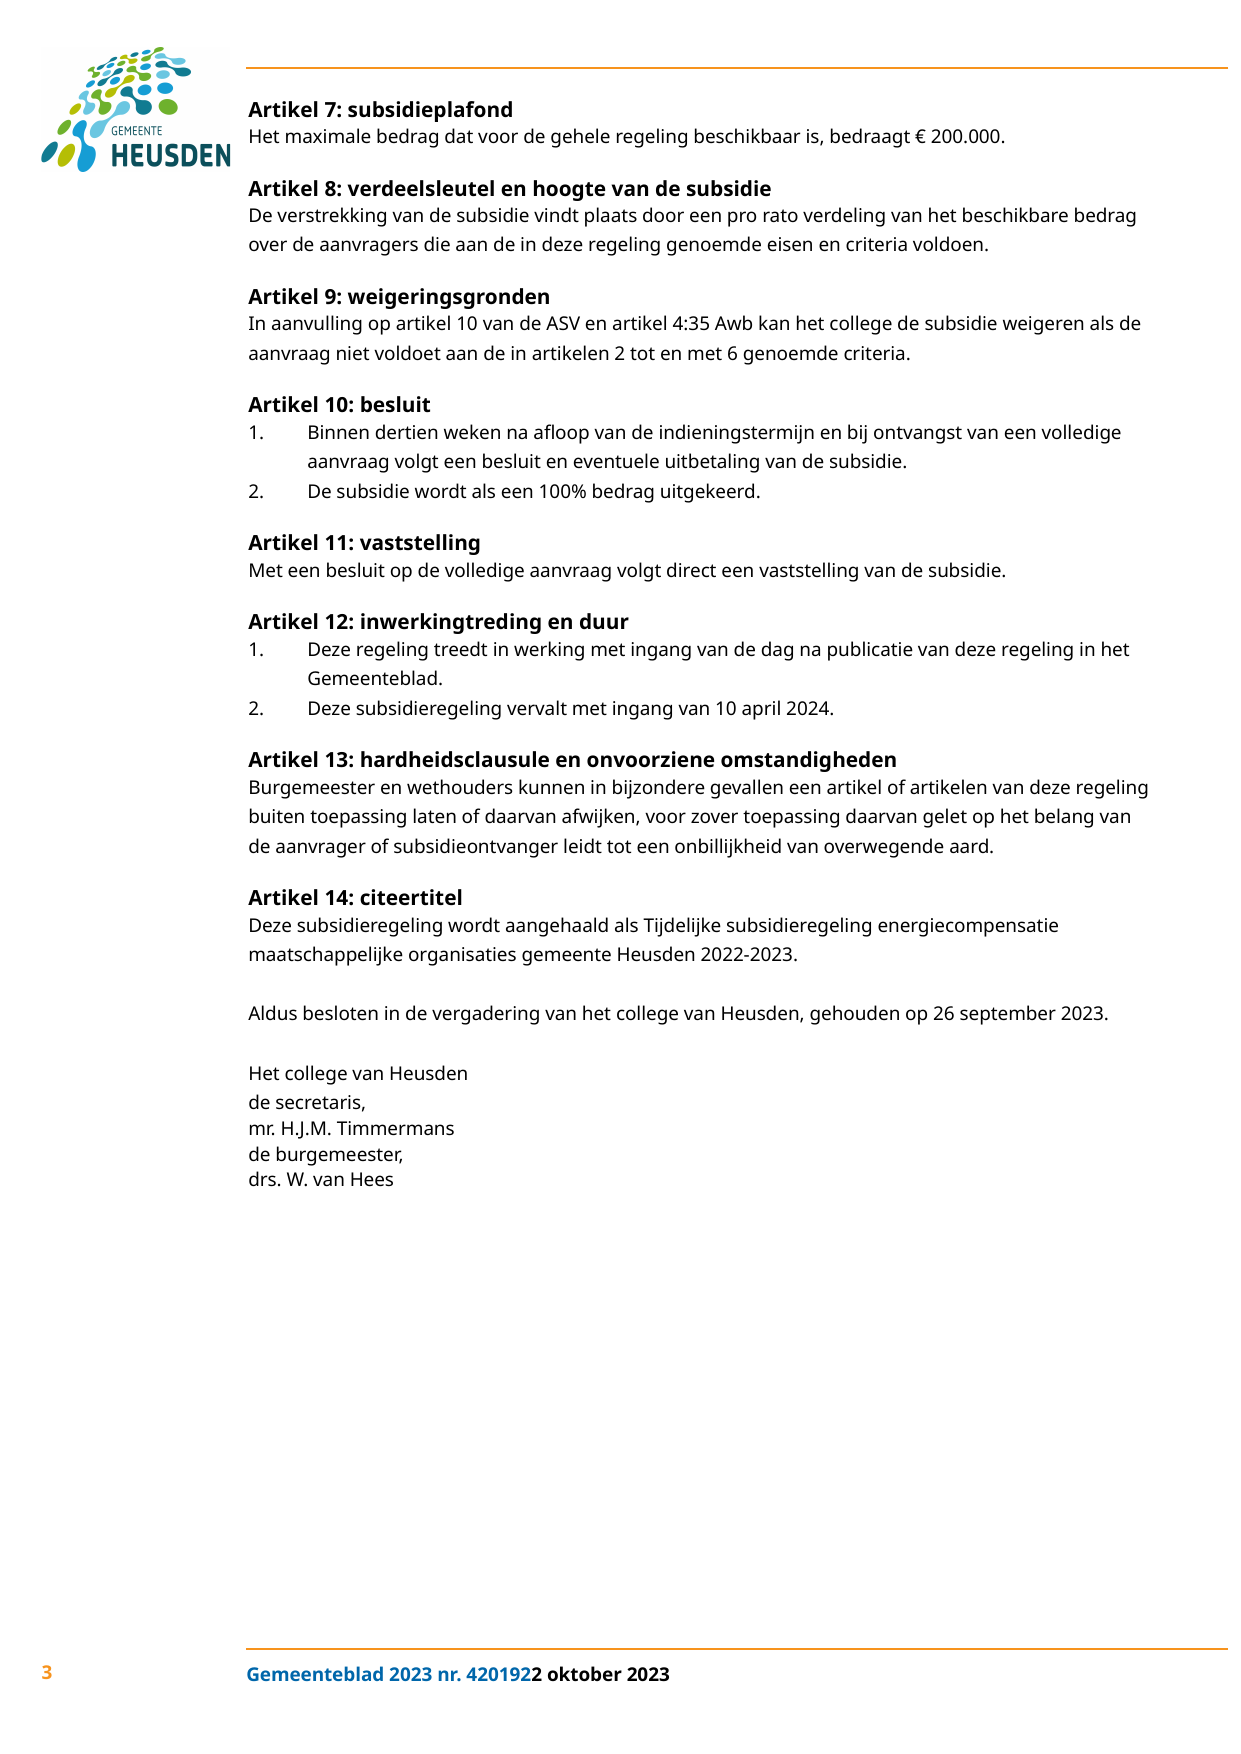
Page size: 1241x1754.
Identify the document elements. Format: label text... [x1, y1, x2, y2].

list De subsidie wordt als een 100% bedrag uitgekeerd. [248, 478, 1152, 504]
text In aanvulling op artikel 10 van de ASV en artikel 4:35 Awb kan het college de subsidie weigeren als de aanvraag niet voldoet aan de in artikelen 2 tot en met 6 genoemde criteria. [248, 311, 1152, 366]
text Het college van Heusden [248, 1060, 1152, 1086]
text Artikel 12: inwerkingtreding en duur [248, 607, 1152, 636]
text de secretaris, [248, 1089, 1152, 1115]
list Deze subsidieregeling vervalt met ingang van 10 april 2024. [248, 695, 1152, 721]
picture [41, 47, 231, 172]
text Artikel 9: weigeringsgronden [248, 282, 1152, 311]
list Deze regeling treedt in werking met ingang van de dag na publicatie van deze regeling in het Gemeenteblad. [248, 636, 1152, 691]
text Artikel 8: verdeelsleutel en hoogte van de subsidie [248, 174, 1152, 202]
list Binnen dertien weken na afloop van de indieningstermijn en bij ontvangst van een volledige aanvraag volgt een besluit en eventuele uitbetaling van de subsidie. [248, 419, 1152, 474]
text Aldus besloten in de vergadering van het college van Heusden, gehouden op 26 september 2023. [248, 1001, 1152, 1026]
text de burgemeester, [248, 1141, 1152, 1167]
text Artikel 7: subsidieplafond [248, 95, 1152, 123]
text mr. H.J.M. Timmermans [248, 1115, 1152, 1141]
text Artikel 11: vaststelling [248, 528, 1152, 557]
text De verstrekking van de subsidie vindt plaats door een pro rato verdeling van het beschikbare bedrag over de aanvragers die aan de in deze regeling genoemde eisen en criteria voldoen. [248, 202, 1152, 257]
text Met een besluit op de volledige aanvraag volgt direct een vaststelling van de subsidie. [248, 557, 1152, 583]
text Artikel 10: besluit [248, 391, 1152, 419]
text Artikel 14: citeertitel [248, 883, 1152, 912]
text Burgemeester en wethouders kunnen in bijzondere gevallen een artikel of artikelen van deze regeling buiten toepassing laten of daarvan afwijken, voor zover toepassing daarvan gelet op het belang van de aanvrager of subsidieontvanger leidt tot een onbillijkheid van overwegende aard. [248, 774, 1152, 859]
text Deze subsidieregeling wordt aangehaald als Tijdelijke subsidieregeling energiecompensatie maatschappelijke organisaties gemeente Heusden 2022-2023. [248, 912, 1152, 967]
text Artikel 13: hardheidsclausule en onvoorziene omstandigheden [248, 745, 1152, 774]
text Het maximale bedrag dat voor de gehele regeling beschikbaar is, bedraagt € 200.000. [248, 123, 1152, 149]
text drs. W. van Hees [248, 1167, 1152, 1192]
